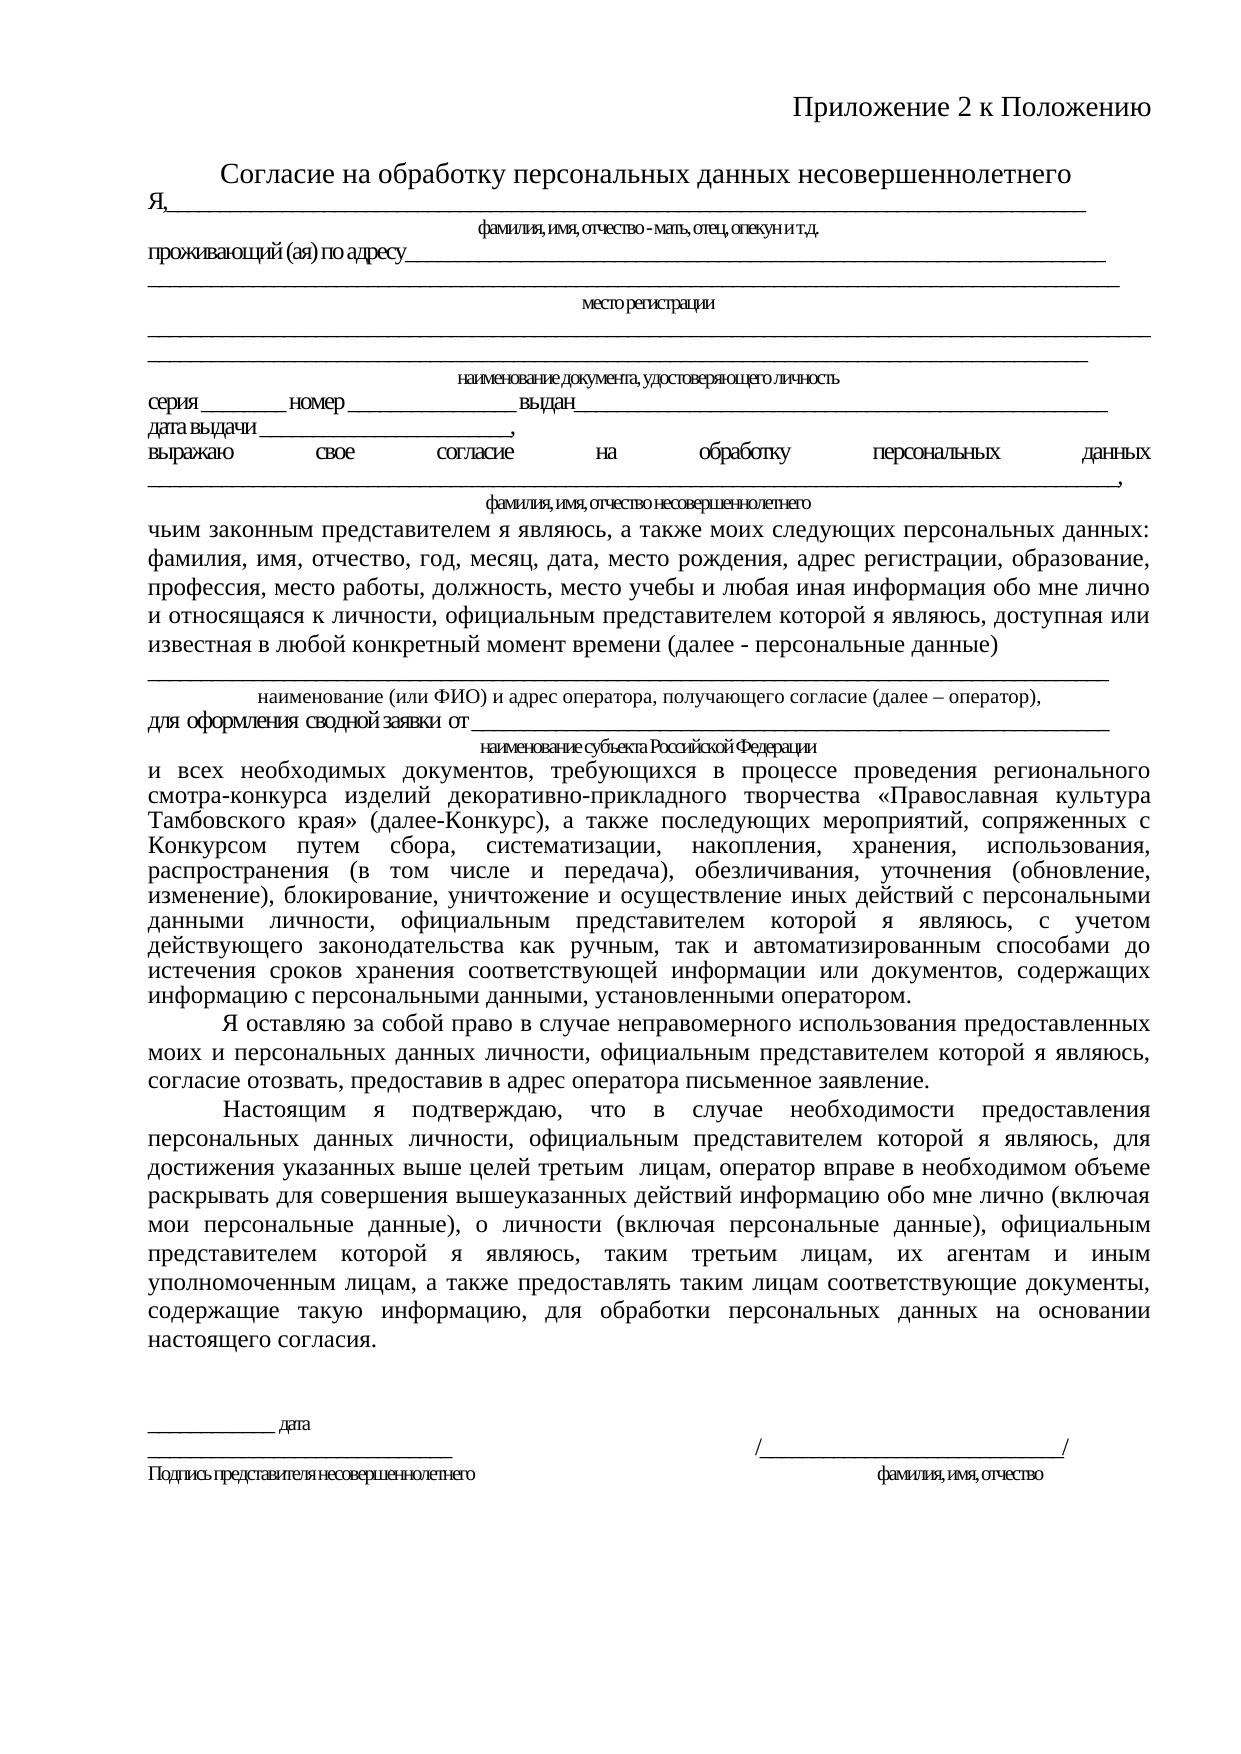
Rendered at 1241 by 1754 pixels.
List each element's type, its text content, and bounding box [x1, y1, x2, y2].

text Приложение 2 к Положению [148, 89, 1152, 122]
text _____________________________________________________________________________________________ [148, 264, 1152, 289]
text __________________________________________________________________________________________________________________________________________________________________________________________ [148, 314, 1152, 364]
text наименование субъекта Российской Федерации [148, 733, 1152, 758]
text наименование документа, удостоверяющего личность [148, 364, 1152, 389]
text фамилия, имя, отчество - мать, отец, опекун и т.д. [148, 214, 1152, 239]
text дата выдачи ________________________, [148, 414, 1152, 439]
text ____________________________________________________________________________________________ [148, 658, 1152, 683]
text фамилия, имя, отчество несовершеннолетнего [148, 489, 1152, 514]
text Настоящим я подтверждаю, что в случае необходимости предоставления персональных данных личности, официальным представителем которой я являюсь, для достижения указанных выше целей третьим лицам, оператор вправе в необходимом объеме раскрывать для совершения вышеуказанных действий информацию обо мне лично (включая мои персональные данные), о личности (включая персональные данные), официальным представителем которой я являюсь, таким третьим лицам, их агентам и иным уполномоченным лицам, а также предоставлять таким лицам соответствующие документы, содержащие такую информацию, для обработки персональных данных на основании настоящего согласия. [148, 1094, 1152, 1353]
text Я,________________________________________________________________________________________ [148, 189, 1152, 214]
text Согласие на обработку персональных данных несовершеннолетнего [148, 156, 1152, 189]
text наименование (или ФИО) и адрес оператора, получающего согласие (далее – оператор), [148, 683, 1152, 708]
text выражаю свое согласие на обработку персональных данных _____________________________________________________________________________________________, [148, 439, 1152, 489]
text проживающий (ая) по адресу___________________________________________________________________ [148, 239, 1152, 264]
text и всех необходимых документов, требующихся в процессе проведения регионального смотра-конкурса изделий декоративно-прикладного творчества «Православная культура Тамбовского края» (далее-Конкурс), а также последующих мероприятий, сопряженных с Конкурсом путем сбора, систематизации, накопления, хранения, использования, распространения (в том числе и передача), обезличивания, уточнения (обновление, изменение), блокирование, уничтожение и осуществление иных действий с персональными данными личности, официальным представителем которой я являюсь, с учетом действующего законодательства как ручным, так и автоматизированным способами до истечения сроков хранения соответствующей информации или документов, содержащих информацию с персональными данными, установленными оператором. [148, 758, 1152, 1008]
text Я оставляю за собой право в случае неправомерного использования предоставленных моих и персональных данных личности, официальным представителем которой я являюсь, согласие отозвать, предоставив в адрес оператора письменное заявление. [148, 1008, 1152, 1094]
text _____________________________ /_____________________________/ [148, 1436, 1152, 1461]
text для оформления сводной заявки от _____________________________________________________________ [148, 708, 1152, 733]
text чьим законным представителем я являюсь, а также моих следующих персональных данных: фамилия, имя, отчество, год, месяц, дата, место рождения, адрес регистрации, образование, профессия, место работы, должность, место учебы и любая иная информация обо мне лично и относящаяся к личности, официальным представителем которой я являюсь, доступная или известная в любой конкретный момент времени (далее - персональные данные) [148, 514, 1152, 658]
text место регистрации [148, 289, 1152, 314]
text Подпись представителя несовершеннолетнего фамилия, имя, отчество [148, 1461, 1152, 1486]
text ____________ дата [148, 1411, 1152, 1436]
text серия ________ номер ________________ выдан___________________________________________________ [148, 389, 1152, 414]
